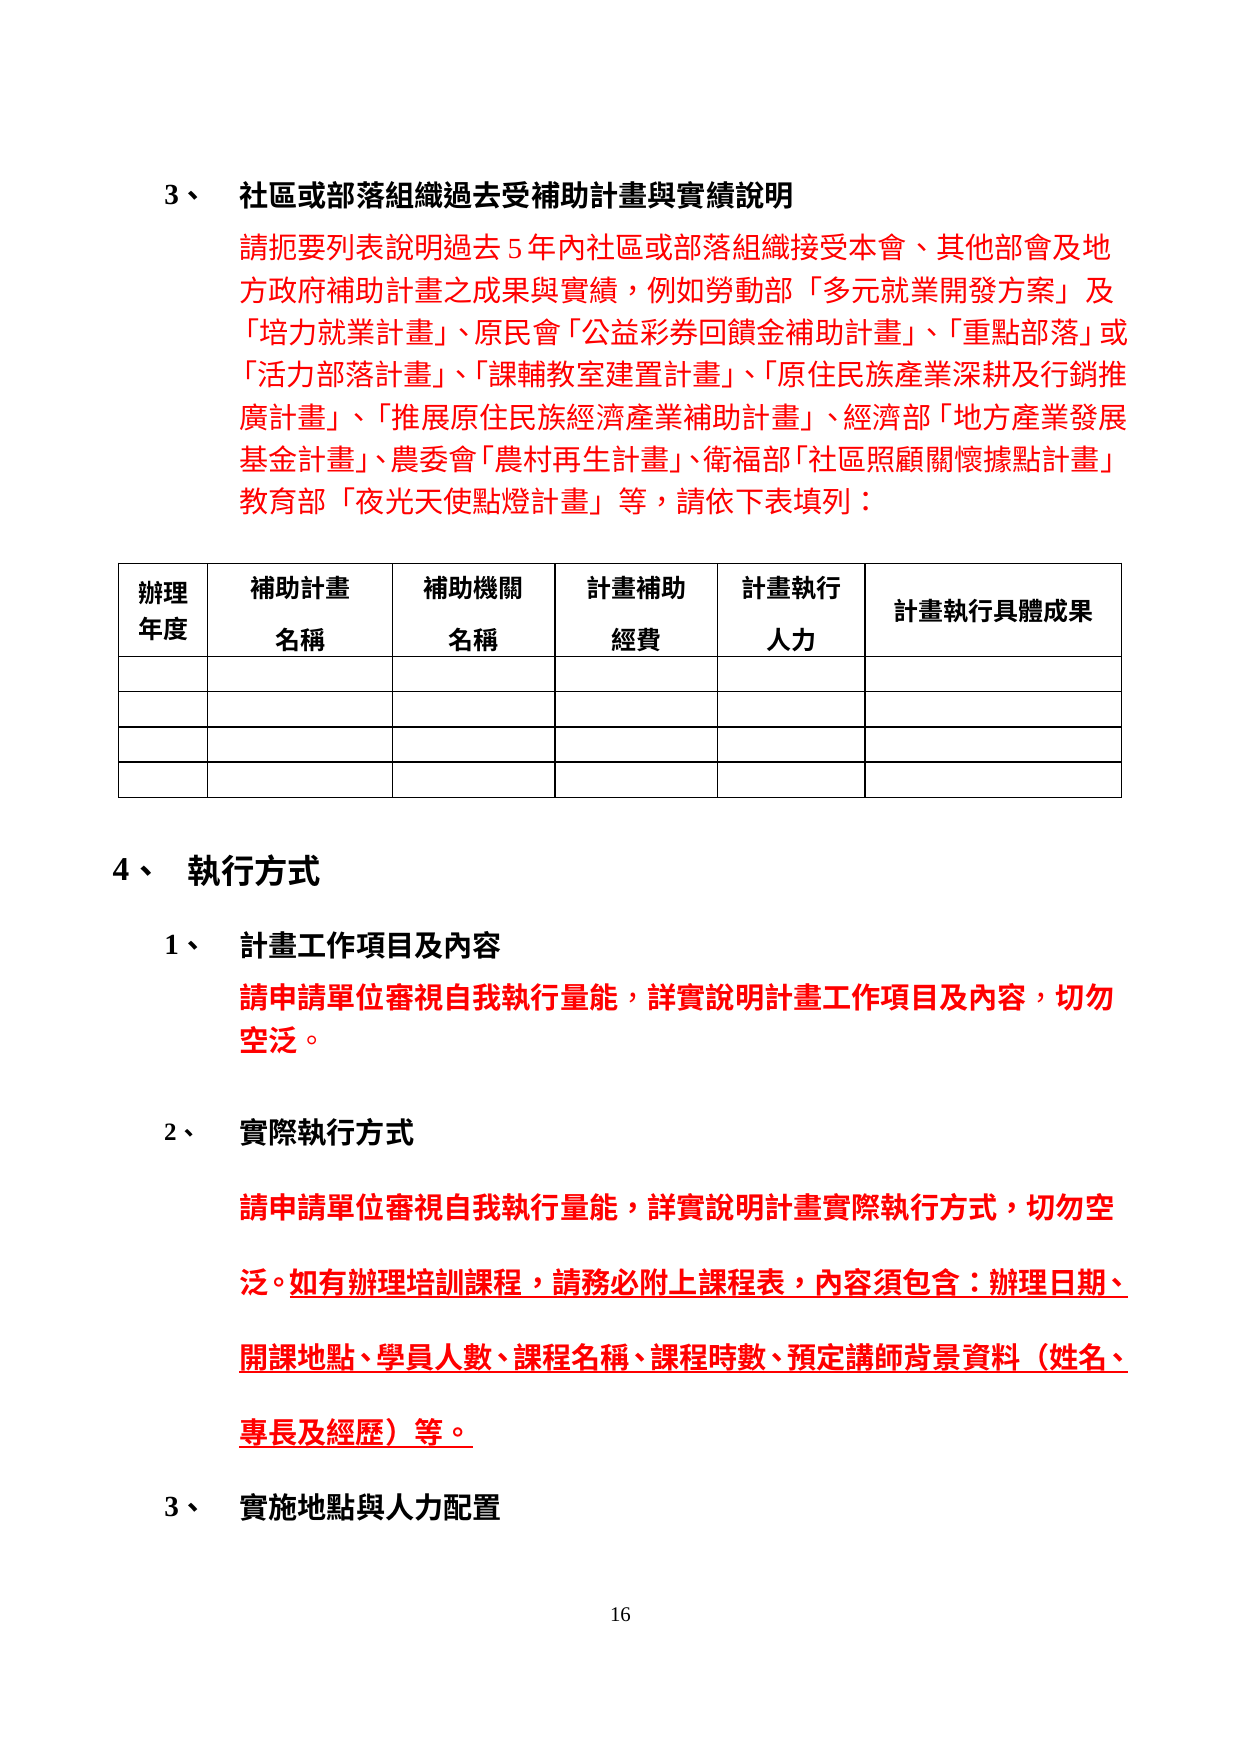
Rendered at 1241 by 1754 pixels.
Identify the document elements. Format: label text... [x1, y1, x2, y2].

table_cell [866, 728, 1121, 761]
table_cell [718, 763, 864, 797]
table_header 辦理年度 [119, 564, 207, 656]
table_header 計畫執行具體成果 [866, 564, 1121, 656]
list 實施地點與人力配置 [164, 1462, 1128, 1537]
table_cell [119, 657, 207, 691]
table_cell [866, 692, 1121, 726]
list 計畫工作項目及內容 [164, 900, 1128, 975]
table_header 補助機關 名稱 [393, 564, 554, 656]
list 社區或部落組織過去受補助計畫與實績說明 [164, 150, 1128, 225]
list 執行方式 [112, 825, 1128, 900]
table_cell [393, 763, 554, 797]
list 實際執行方式 請申請單位審視自我執行量能，詳實說明計畫實際執行方式，切勿空泛。如有辦理培訓課程，請務必附上課程表，內容須包含：辦理日期、開課地點、學員人數、課程名稱、課程時數、預定講師背景資料（姓名、專長及經歷）等。 [164, 1087, 1128, 1462]
table_cell [119, 763, 207, 797]
table_cell [718, 657, 864, 691]
table_cell [208, 692, 392, 726]
table_cell [393, 692, 554, 726]
table_cell [208, 728, 392, 761]
table_cell [119, 692, 207, 726]
table_cell [556, 692, 717, 726]
table_cell [208, 763, 392, 797]
table_cell [718, 728, 864, 761]
table_cell [119, 728, 207, 761]
table_cell [556, 763, 717, 797]
table_cell [718, 692, 864, 726]
table_cell [556, 657, 717, 691]
table_header 補助計畫 名稱 [208, 564, 392, 656]
table_cell [393, 728, 554, 761]
table_header 計畫執行 人力 [718, 564, 864, 656]
table_cell [393, 657, 554, 691]
text 請申請單位審視自我執行量能，詳實說明計畫工作項目及內容，切勿空泛。 [239, 975, 1128, 1059]
table_cell [866, 763, 1121, 797]
table_header 計畫補助 經費 [556, 564, 717, 656]
table_cell [556, 728, 717, 761]
table_cell [208, 657, 392, 691]
table_cell [866, 657, 1121, 691]
text 請扼要列表說明過去5年內社區或部落組織接受本會、其他部會及地方政府補助計畫之成果與實績，例如勞動部「多元就業開發方案」及「培力就業計畫」、原民會「公益彩券回饋金補助計畫」、「重點部落」或「活力部落計畫」、「課輔教室建置計畫」、「原住民族產業深耕及行銷推廣計畫」、「推展原住民族經濟產業補助計畫」、經濟部「地方產業發展基金計畫」、農委會「農村再生計畫」、衛福部「社區照顧關懷據點計畫」、教育部「夜光天使點燈計畫」等，請依下表填列： [239, 225, 1128, 521]
